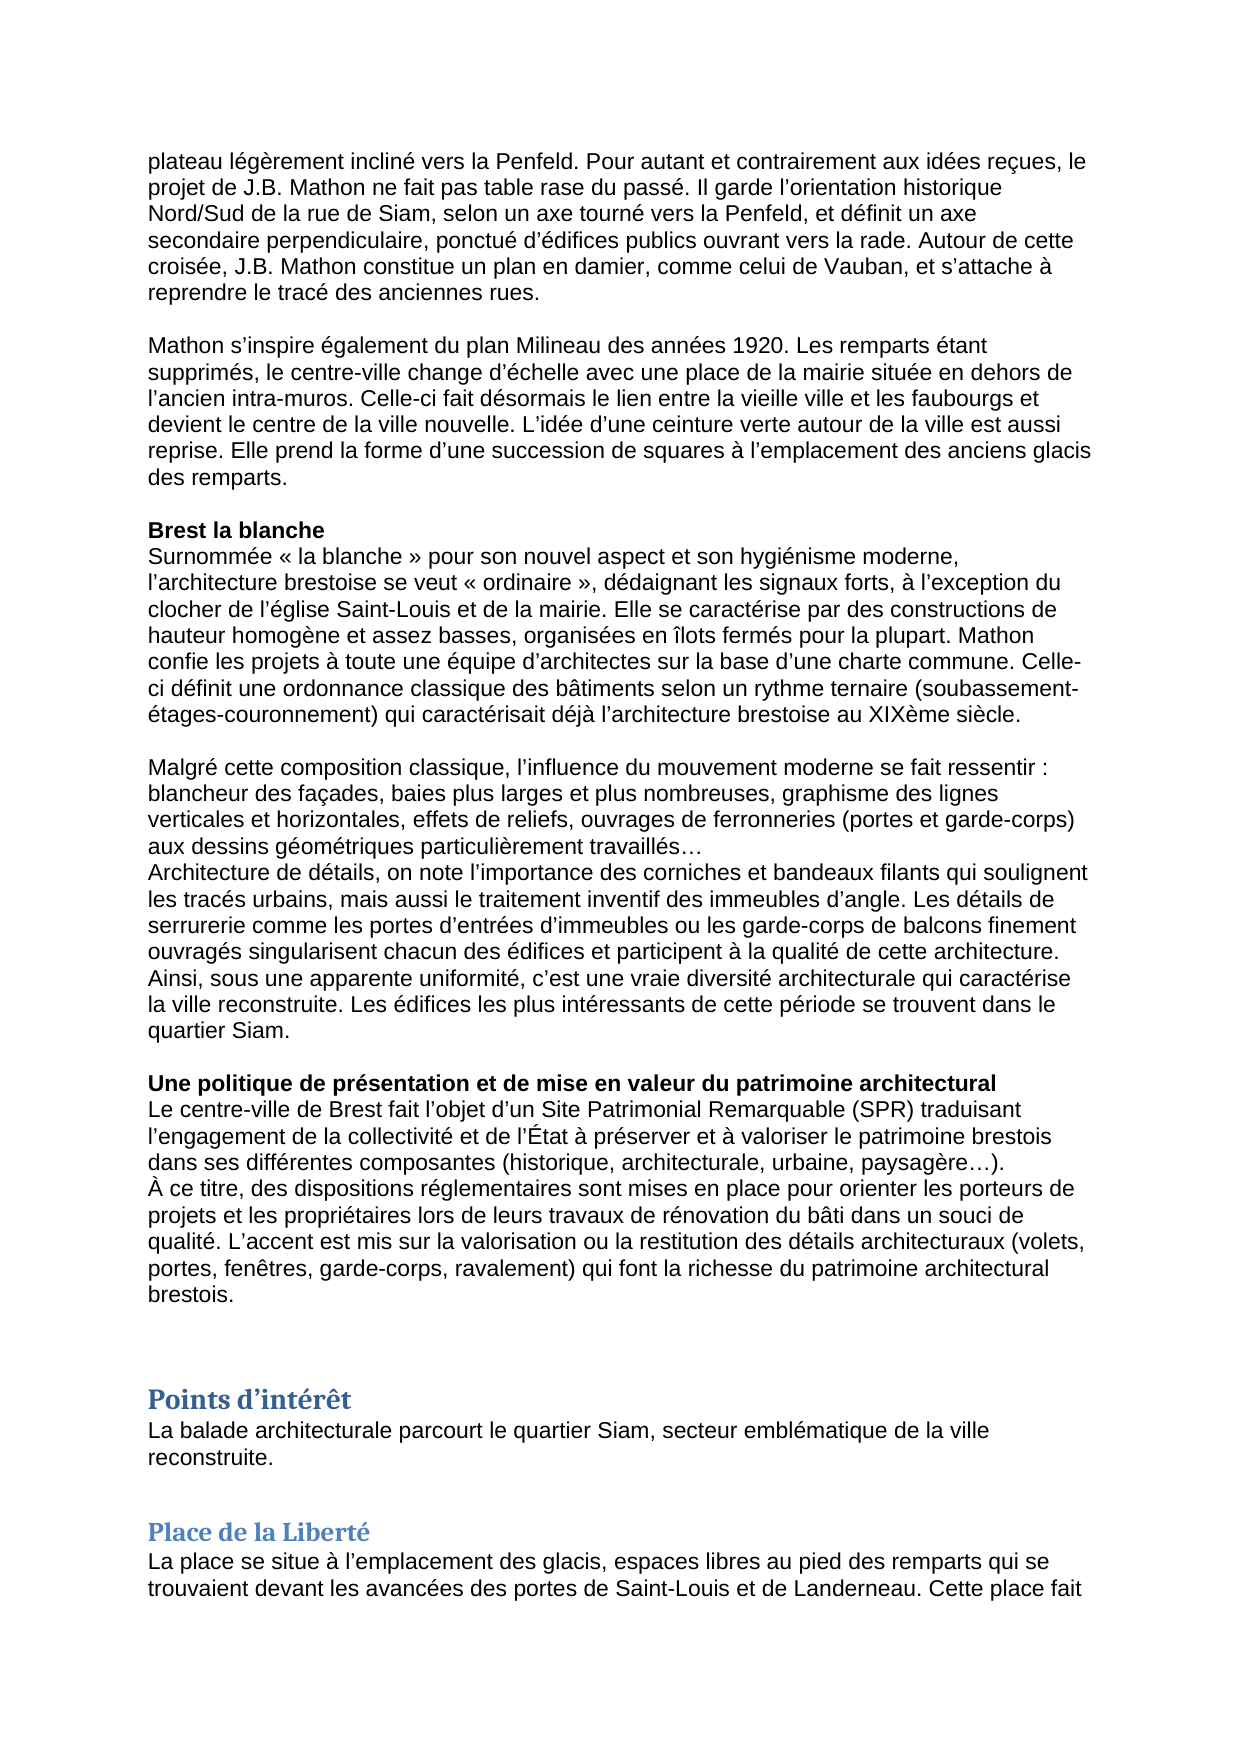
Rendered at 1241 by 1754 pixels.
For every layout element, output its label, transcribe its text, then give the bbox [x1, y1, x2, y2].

text Malgré cette composition classique, l’influence du mouvement moderne se fait ressentir : blancheur des façades, baies plus larges et plus nombreuses, graphisme des lignes verticales et horizontales, effets de reliefs, ouvrages de ferronneries (portes et garde-corps) aux dessins géométriques particulièrement travaillés… [148, 754, 1093, 859]
text La place se situe à l’emplacement des glacis, espaces libres au pied des remparts qui se trouvaient devant les avancées des portes de Saint-Louis et de Landerneau. Cette place fait [148, 1548, 1093, 1601]
text Une politique de présentation et de mise en valeur du patrimoine architectural [148, 1070, 1093, 1096]
text La balade architecturale parcourt le quartier Siam, secteur emblématique de la ville reconstruite. [148, 1417, 1093, 1470]
subtitle Place de la Liberté [148, 1517, 1093, 1548]
text Surnommée « la blanche » pour son nouvel aspect et son hygiénisme moderne, l’architecture brestoise se veut « ordinaire », dédaignant les signaux forts, à l’exception du clocher de l’église Saint-Louis et de la mairie. Elle se caractérise par des constructions de hauteur homogène et assez basses, organisées en îlots fermés pour la plupart. Mathon confie les projets à toute une équipe d’architectes sur la base d’une charte commune. Celle-ci définit une ordonnance classique des bâtiments selon un rythme ternaire (soubassement-étages-couronnement) qui caractérisait déjà l’architecture brestoise au XIXème siècle. [148, 543, 1093, 727]
subtitle Points d’intérêt [148, 1383, 1093, 1417]
text À ce titre, des dispositions réglementaires sont mises en place pour orienter les porteurs de projets et les propriétaires lors de leurs travaux de rénovation du bâti dans un souci de qualité. L’accent est mis sur la valorisation ou la restitution des détails architecturaux (volets, portes, fenêtres, garde-corps, ravalement) qui font la richesse du patrimoine architectural brestois. [148, 1175, 1093, 1307]
text plateau légèrement incliné vers la Penfeld. Pour autant et contrairement aux idées reçues, le projet de J.B. Mathon ne fait pas table rase du passé. Il garde l’orientation historique Nord/Sud de la rue de Siam, selon un axe tourné vers la Penfeld, et définit un axe secondaire perpendiculaire, ponctué d’édifices publics ouvrant vers la rade. Autour de cette croisée, J.B. Mathon constitue un plan en damier, comme celui de Vauban, et s’attache à reprendre le tracé des anciennes rues. [148, 148, 1093, 306]
text Architecture de détails, on note l’importance des corniches et bandeaux filants qui soulignent les tracés urbains, mais aussi le traitement inventif des immeubles d’angle. Les détails de serrurerie comme les portes d’entrées d’immeubles ou les garde-corps de balcons finement ouvragés singularisent chacun des édifices et participent à la qualité de cette architecture. Ainsi, sous une apparente uniformité, c’est une vraie diversité architecturale qui caractérise la ville reconstruite. Les édifices les plus intéressants de cette période se trouvent dans le quartier Siam. [148, 859, 1093, 1044]
text Mathon s’inspire également du plan Milineau des années 1920. Les remparts étant supprimés, le centre-ville change d’échelle avec une place de la mairie située en dehors de l’ancien intra-muros. Celle-ci fait désormais le lien entre la vieille ville et les faubourgs et devient le centre de la ville nouvelle. L’idée d’une ceinture verte autour de la ville est aussi reprise. Elle prend la forme d’une succession de squares à l’emplacement des anciens glacis des remparts. [148, 332, 1093, 490]
text Brest la blanche [148, 517, 1093, 543]
text Le centre-ville de Brest fait l’objet d’un Site Patrimonial Remarquable (SPR) traduisant l’engagement de la collectivité et de l’État à préserver et à valoriser le patrimoine brestois dans ses différentes composantes (historique, architecturale, urbaine, paysagère…). [148, 1096, 1093, 1175]
